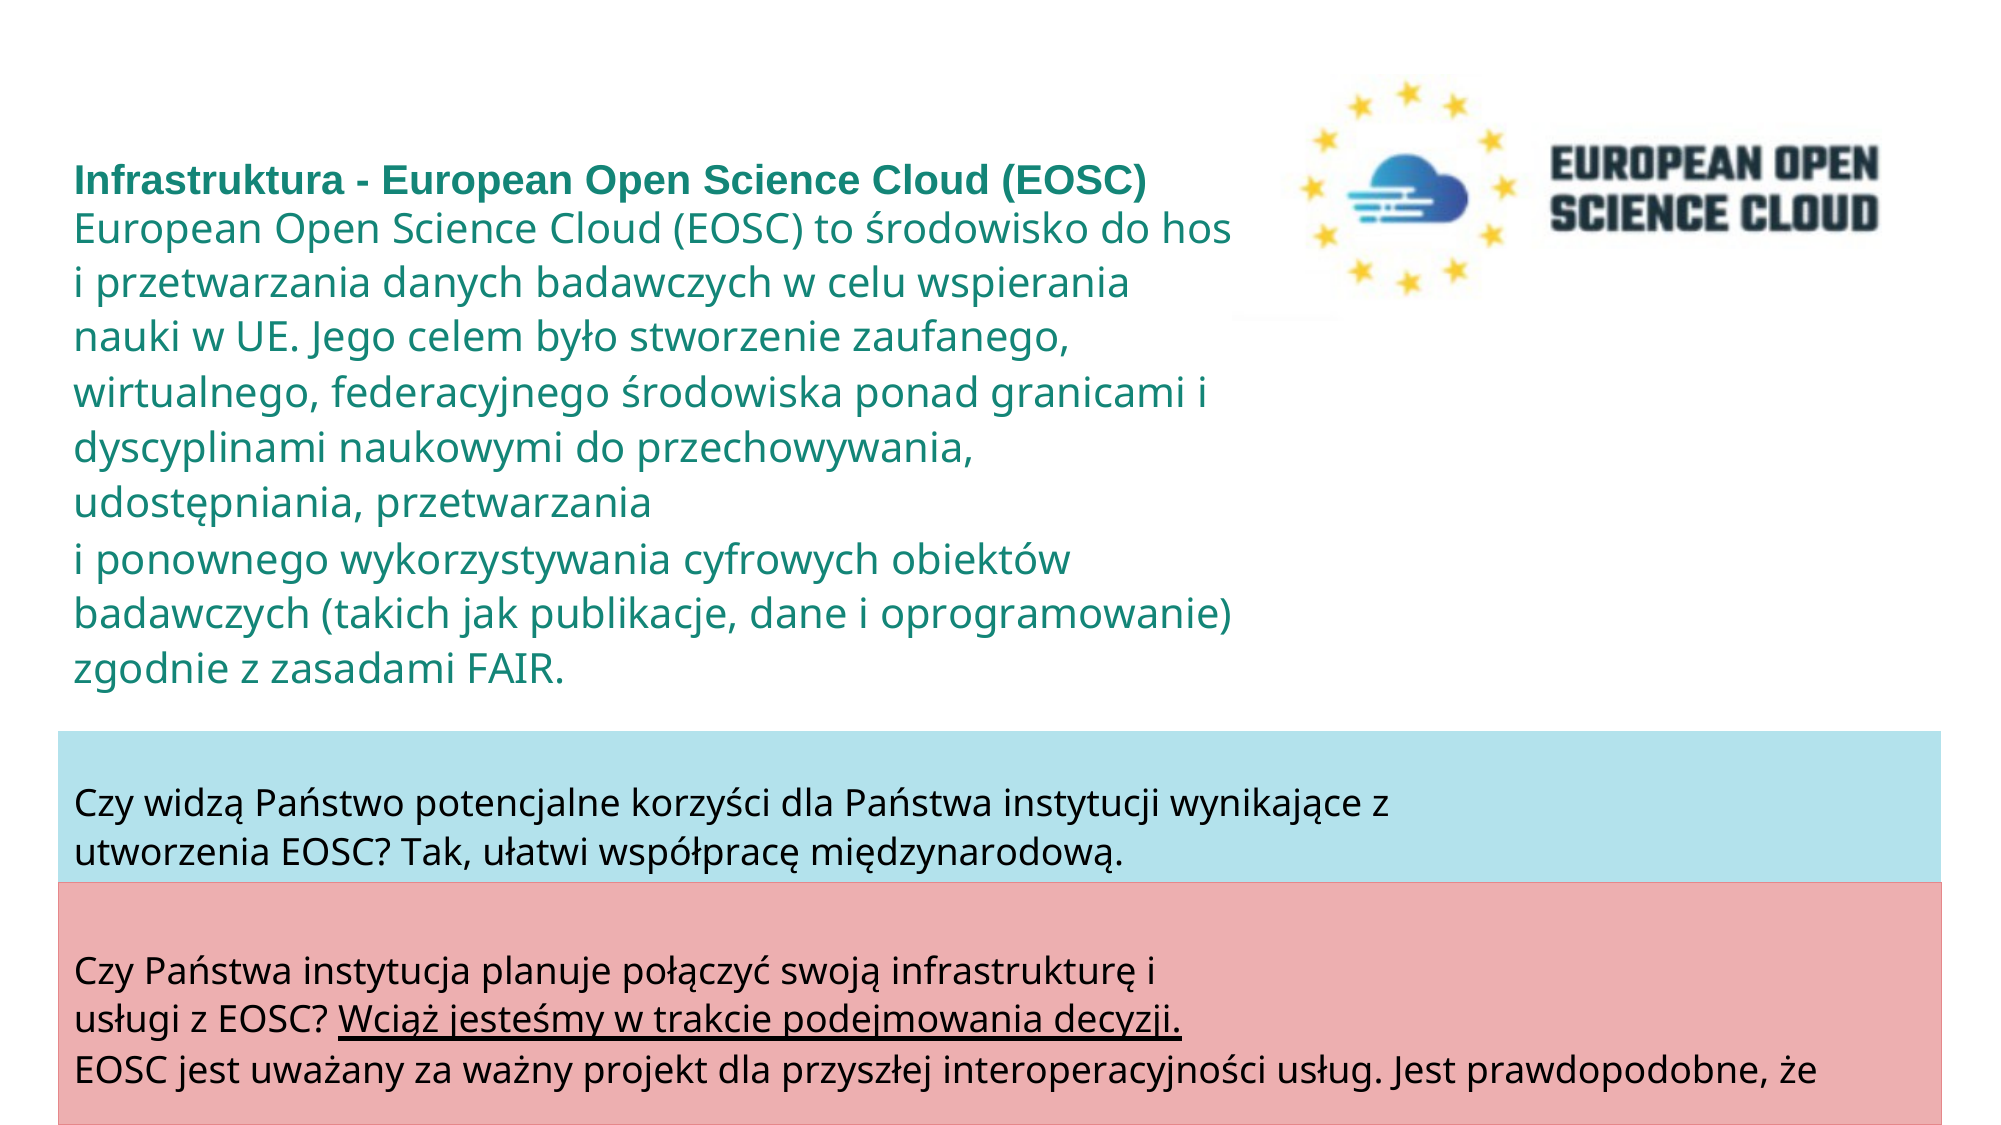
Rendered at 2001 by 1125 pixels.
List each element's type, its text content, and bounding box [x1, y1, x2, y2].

text European Open Science Cloud (EOSC) to środowisko do hostingu [1883, 203, 2000, 254]
subtitle Infrastruktura - European Open Science Cloud (EOSC) [73, 155, 1232, 203]
subtitle [1883, 155, 2000, 203]
text i ponownego wykorzystywania cyfrowych obiektów badawczych (takich jak publikacje, dane i oprogramowanie) zgodnie z zasadami FAIR. [73, 530, 1266, 695]
text i przetwarzania danych badawczych w celu wspierania nauki w UE. Jego celem było stworzenie zaufanego, wirtualnego, federacyjnego środowiska ponad granicami i dyscyplinami naukowymi do przechowywania, udostępniania, przetwarzania [73, 254, 1217, 529]
text European Open Science Cloud (EOSC) to środowisko do hostingu [73, 203, 1232, 254]
